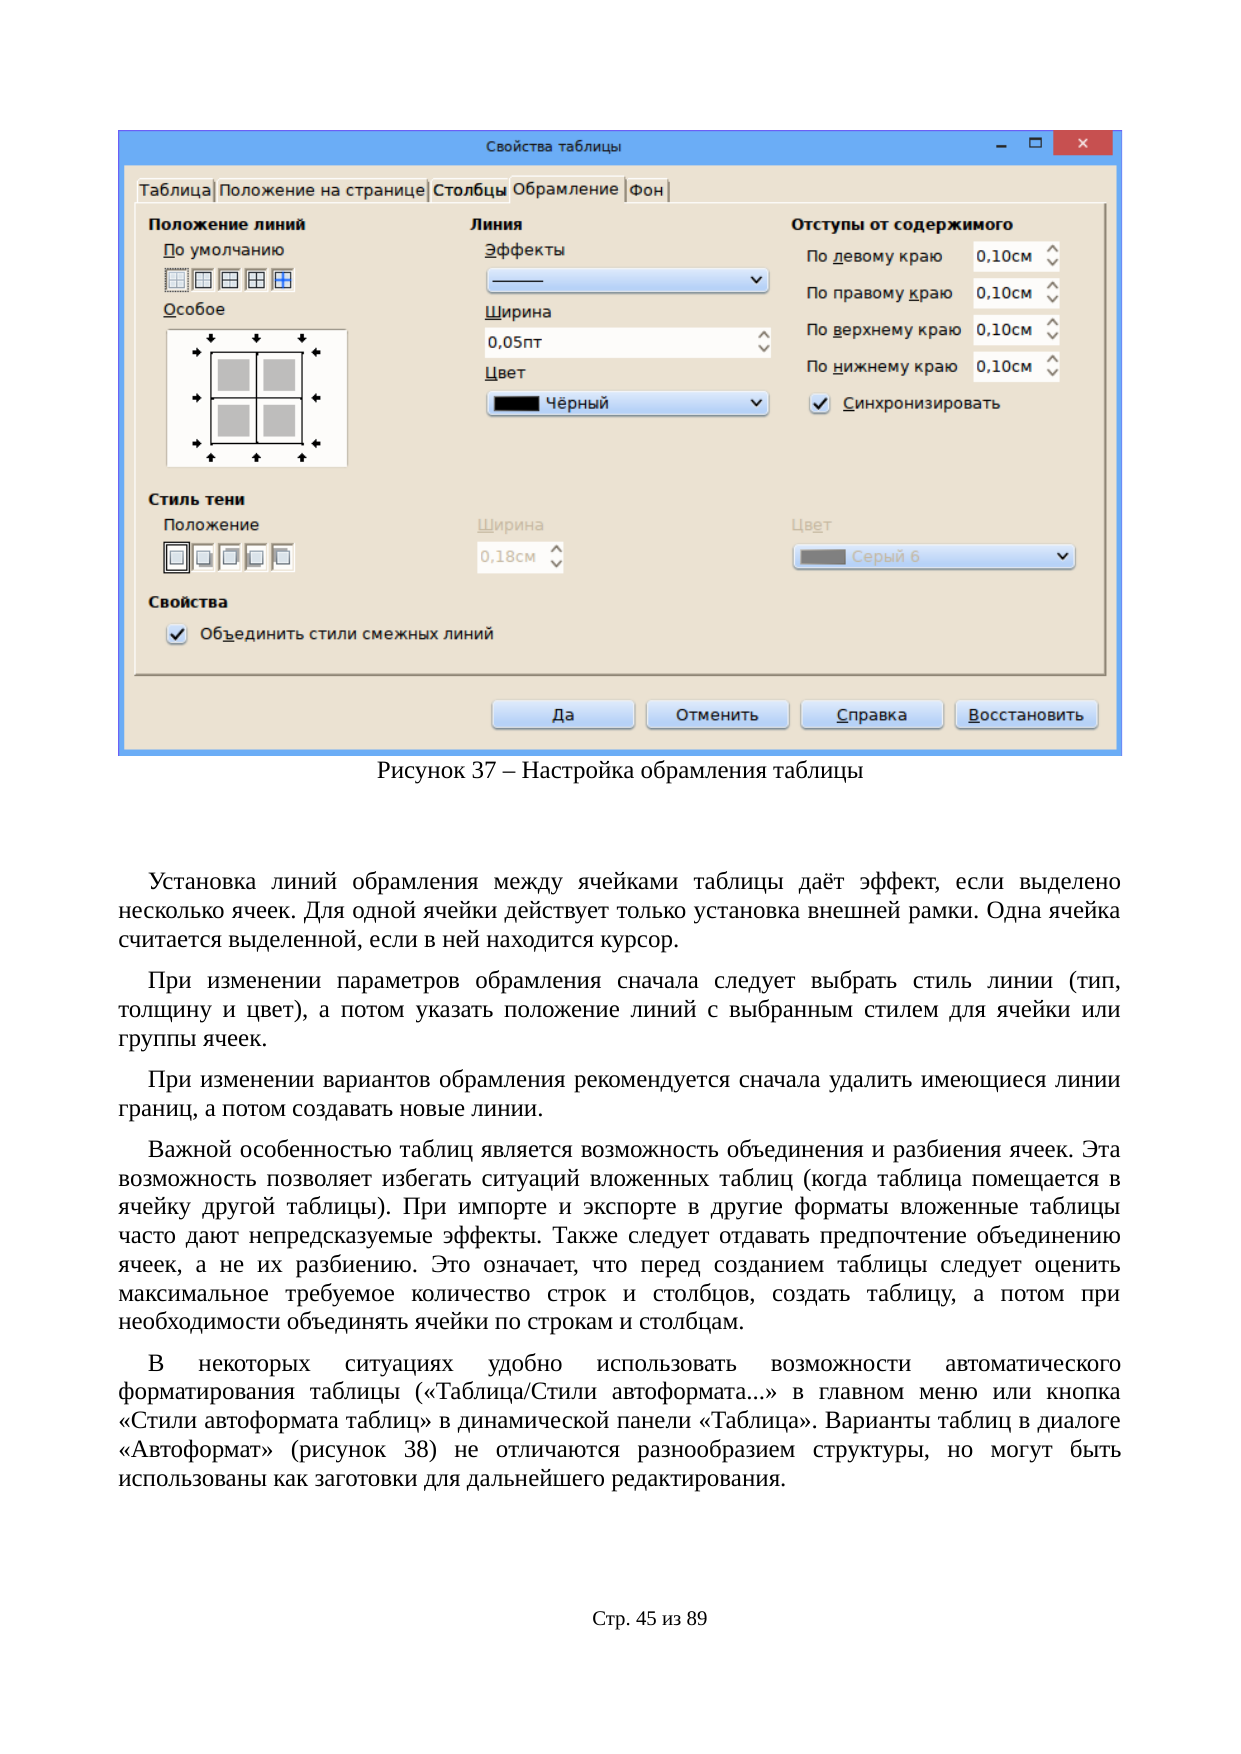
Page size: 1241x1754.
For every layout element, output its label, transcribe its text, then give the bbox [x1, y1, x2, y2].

text Установка линий обрамления между ячейками таблицы даёт эффект, если выделено несколько ячеек. Для одной ячейки действует только установка внешней рамки. Одна ячейка считается выделенной, если в ней находится курсор. [118, 866, 1122, 953]
text Важной особенностью таблиц является возможность объединения и разбиения ячеек. Эта возможность позволяет избегать ситуаций вложенных таблиц (когда таблица помещается в ячейку другой таблицы). При импорте и экспорте в другие форматы вложенные таблицы часто дают непредсказуемые эффекты. Также следует отдавать предпочтение объединению ячеек, а не их разбиению. Это означает, что перед созданием таблицы следует оценить максимальное требуемое количество строк и столбцов, создать таблицу, а потом при необходимости объединять ячейки по строкам и столбцам. [118, 1134, 1122, 1335]
text В некоторых ситуациях удобно использовать возможности автоматического форматирования таблицы («Таблица/Стили автоформата...» в главном меню или кнопка «Стили автоформата таблиц» в динамической панели «Таблица». Варианты таблиц в диалоге «Автоформат» (рисунок 38) не отличаются разнообразием структуры, но могут быть использованы как заготовки для дальнейшего редактирования. [118, 1348, 1122, 1491]
picture [118, 130, 1123, 756]
text При изменении вариантов обрамления рекомендуется сначала удалить имеющиеся линии границ, а потом создавать новые линии. [118, 1064, 1122, 1121]
text При изменении параметров обрамления сначала следует выбрать стиль линии (тип, толщину и цвет), а потом указать положение линий с выбранным стилем для ячейки или группы ячеек. [118, 965, 1122, 1051]
text Рисунок 37 – Настройка обрамления таблицы [118, 756, 1122, 784]
